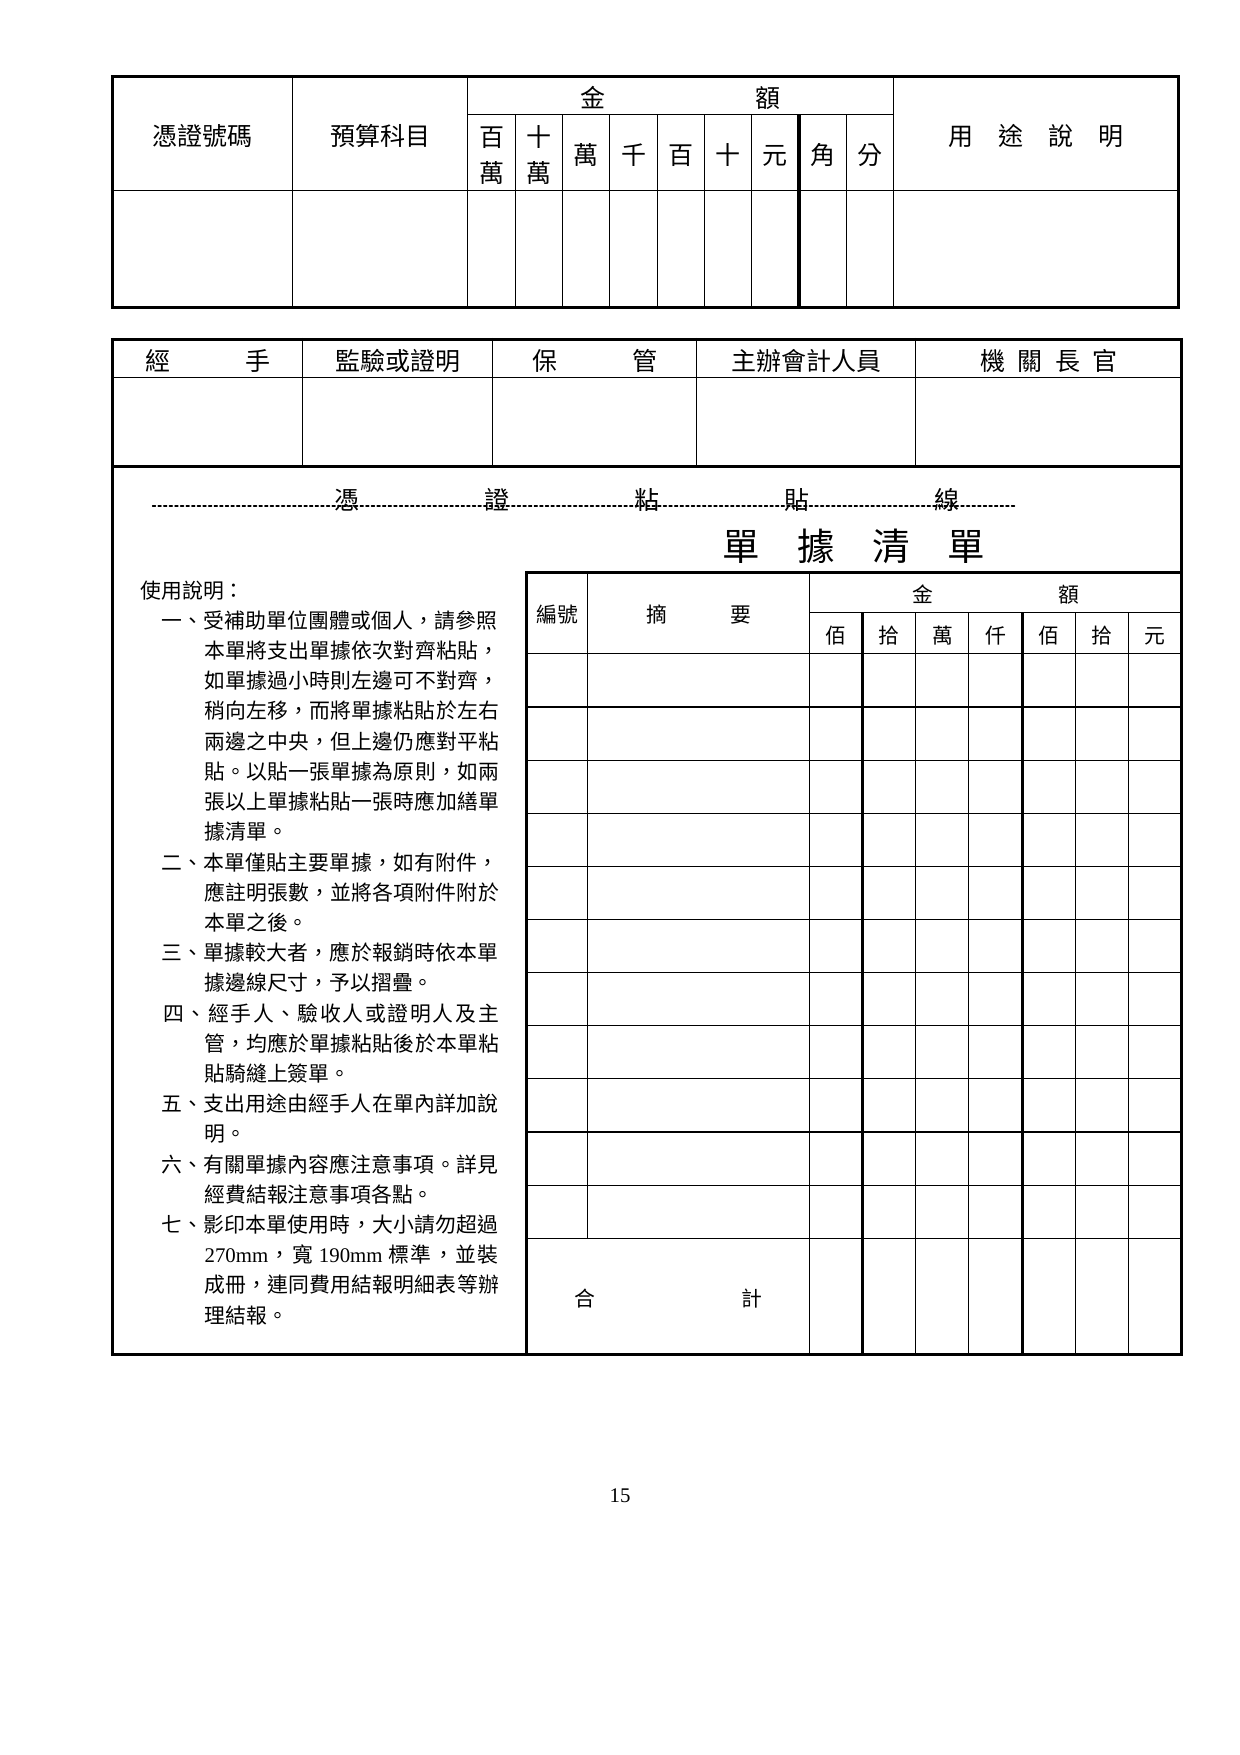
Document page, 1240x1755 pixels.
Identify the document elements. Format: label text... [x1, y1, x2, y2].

table_cell 萬 [916, 613, 968, 653]
table_cell 十萬 [516, 115, 562, 190]
table_cell [1076, 920, 1128, 972]
table_cell [969, 1239, 1021, 1353]
table_cell [1129, 1026, 1180, 1078]
table_cell 合 計 [528, 1239, 809, 1353]
table_cell [969, 1079, 1021, 1131]
table_cell [1076, 761, 1128, 813]
table_cell [810, 761, 861, 813]
table_header 主辦會計人員 [697, 341, 915, 377]
table_cell [528, 708, 587, 759]
table_cell [969, 1186, 1021, 1238]
table_cell [1076, 708, 1128, 759]
table_cell [705, 191, 751, 306]
table_cell [810, 867, 861, 919]
table_cell [588, 973, 809, 1025]
table_cell [916, 1186, 968, 1238]
table_cell [303, 378, 492, 464]
table_cell [969, 920, 1021, 972]
table_cell [1024, 920, 1075, 972]
table_cell [864, 867, 915, 919]
table_cell [969, 867, 1021, 919]
table_cell [969, 973, 1021, 1025]
table_cell [810, 654, 861, 706]
table_cell [864, 1133, 915, 1184]
table_cell 仟 [969, 613, 1021, 653]
table_cell [658, 191, 704, 306]
table_cell 使用說明： 一、受補助單位團體或個人，請參照本單將支出單據依次對齊粘貼，如單據過小時則左邊可不對齊，稍向左移，而將單據粘貼於左右兩邊之中央，但上邊仍應對平粘貼。以貼一張單據為原則，如兩張以上單據粘貼一張時應加繕單據清單。 二、本單僅貼主要單據，如有附件，應註明張數，並將各項附件附於本單之後。 三、單據較大者，應於報銷時依本單據邊線尺寸，予以摺疊。 四、經手人、驗收人或證明人及主管，均應於單據粘貼後於本單粘貼騎縫上簽單。 五、支出用途由經手人在單內詳加說明。 六、有關單據內容應注意事項。詳見經費結報注意事項各點。 七、影印本單使用時，大小請勿超過270mm，寬190mm標準，並裝成冊，連同費用結報明細表等辦理結報。 [114, 571, 525, 1353]
table_cell 萬 [563, 115, 609, 190]
table_cell [493, 378, 696, 464]
table_cell [1024, 708, 1075, 759]
table_cell [801, 191, 846, 306]
table_cell [563, 191, 609, 306]
table_cell [916, 814, 968, 866]
table_cell [1076, 1239, 1128, 1353]
table_cell [916, 920, 968, 972]
table_header 保 管 [493, 341, 696, 377]
table_cell [293, 191, 467, 306]
table_cell 元 [1129, 613, 1180, 653]
table_cell [528, 654, 587, 706]
table_cell [468, 191, 515, 306]
table_cell [1024, 1133, 1075, 1184]
table_cell [114, 378, 302, 464]
table_cell [588, 920, 809, 972]
table_cell [528, 973, 587, 1025]
table_cell [588, 1133, 809, 1184]
table_header 預算科目 [293, 78, 467, 190]
table_cell [528, 1026, 587, 1078]
table_cell 佰 [810, 613, 861, 653]
table_cell [916, 973, 968, 1025]
table_cell 分 [847, 115, 893, 190]
table_cell [516, 191, 562, 306]
table_cell [1129, 1133, 1180, 1184]
table_cell [810, 814, 861, 866]
table_cell [1076, 973, 1128, 1025]
table_cell [810, 1239, 861, 1353]
table_cell [864, 654, 915, 706]
table_cell [1024, 1239, 1075, 1353]
table_cell 千 [610, 115, 657, 190]
table_cell [588, 761, 809, 813]
table_header 用 途 說 明 [894, 78, 1177, 190]
table_cell 金 額 [810, 574, 1180, 612]
table_cell [916, 1026, 968, 1078]
table_cell [969, 761, 1021, 813]
table_cell [1129, 973, 1180, 1025]
table_cell [528, 920, 587, 972]
table_cell [1076, 1133, 1128, 1184]
table_cell [864, 973, 915, 1025]
table_cell [528, 867, 587, 919]
table_cell [588, 867, 809, 919]
table_cell [1129, 867, 1180, 919]
table_cell [1024, 973, 1075, 1025]
table_header 金 額 [468, 78, 893, 114]
table_cell 元 [752, 115, 797, 190]
table_cell [1024, 654, 1075, 706]
table_cell [1076, 867, 1128, 919]
table_cell [1129, 1239, 1180, 1353]
table_cell [1129, 761, 1180, 813]
table_cell 憑 證 粘 貼 線 [114, 468, 1180, 516]
table_cell 單 據 清 單 [527, 516, 1180, 571]
table_cell 角 [801, 115, 846, 190]
table_cell 拾 [864, 613, 915, 653]
table_cell [1076, 1026, 1128, 1078]
table_cell [864, 1239, 915, 1353]
table_cell [864, 708, 915, 759]
table_cell [864, 814, 915, 866]
table_cell [588, 654, 809, 706]
table_cell [969, 654, 1021, 706]
table_cell [810, 920, 861, 972]
table_cell [610, 191, 657, 306]
table_cell [969, 814, 1021, 866]
table_cell [810, 1133, 861, 1184]
table_cell [1129, 814, 1180, 866]
table_cell [1129, 920, 1180, 972]
table_cell [528, 1133, 587, 1184]
table_cell [916, 867, 968, 919]
table_cell [810, 1186, 861, 1238]
table_cell [864, 920, 915, 972]
table_cell [916, 378, 1180, 464]
table_cell [1076, 814, 1128, 866]
table_cell [916, 708, 968, 759]
table_cell [864, 1026, 915, 1078]
table_cell [1024, 1079, 1075, 1131]
table_cell [1024, 761, 1075, 813]
table_cell [1129, 1186, 1180, 1238]
table_cell 摘 要 [588, 574, 809, 653]
table_header 經 手 [114, 341, 302, 377]
table_cell [864, 1079, 915, 1131]
table_cell 佰 [1024, 613, 1075, 653]
table_cell 百 [658, 115, 704, 190]
table_cell [894, 191, 1177, 306]
table_cell [1024, 1186, 1075, 1238]
table_cell [810, 708, 861, 759]
table_cell [916, 1239, 968, 1353]
table_cell [916, 1079, 968, 1131]
table_cell [114, 516, 527, 571]
table_cell 拾 [1076, 613, 1128, 653]
table_cell [1076, 654, 1128, 706]
table_header 憑證號碼 [114, 78, 292, 190]
table_cell [1076, 1186, 1128, 1238]
table_cell [864, 761, 915, 813]
table_cell [588, 1186, 809, 1238]
table_cell [1024, 1026, 1075, 1078]
table_cell [528, 1079, 587, 1131]
table_cell [697, 378, 915, 464]
table_header 機 關 長 官 [916, 341, 1180, 377]
table_cell 百萬 [468, 115, 515, 190]
table_cell [847, 191, 893, 306]
table_cell [810, 1026, 861, 1078]
table_cell [752, 191, 797, 306]
table_cell [1024, 814, 1075, 866]
table_cell [588, 1079, 809, 1131]
table_cell [969, 708, 1021, 759]
table_cell [864, 1186, 915, 1238]
table_cell [916, 654, 968, 706]
table_cell [1129, 708, 1180, 759]
table_cell [916, 1133, 968, 1184]
table_header 監驗或證明 [303, 341, 492, 377]
table_cell [1129, 654, 1180, 706]
table_cell [1129, 1079, 1180, 1131]
table_cell [528, 761, 587, 813]
table_cell [1076, 1079, 1128, 1131]
table_cell [528, 814, 587, 866]
table_cell [588, 1026, 809, 1078]
table_cell [528, 1186, 587, 1238]
table_cell 十 [705, 115, 751, 190]
table_cell [1024, 867, 1075, 919]
table_cell 編號 [528, 574, 587, 653]
table_cell [916, 761, 968, 813]
table_cell [969, 1133, 1021, 1184]
table_cell [810, 973, 861, 1025]
table_cell [114, 191, 292, 306]
table_cell [588, 708, 809, 759]
table_cell [588, 814, 809, 866]
table_cell [810, 1079, 861, 1131]
table_cell [969, 1026, 1021, 1078]
